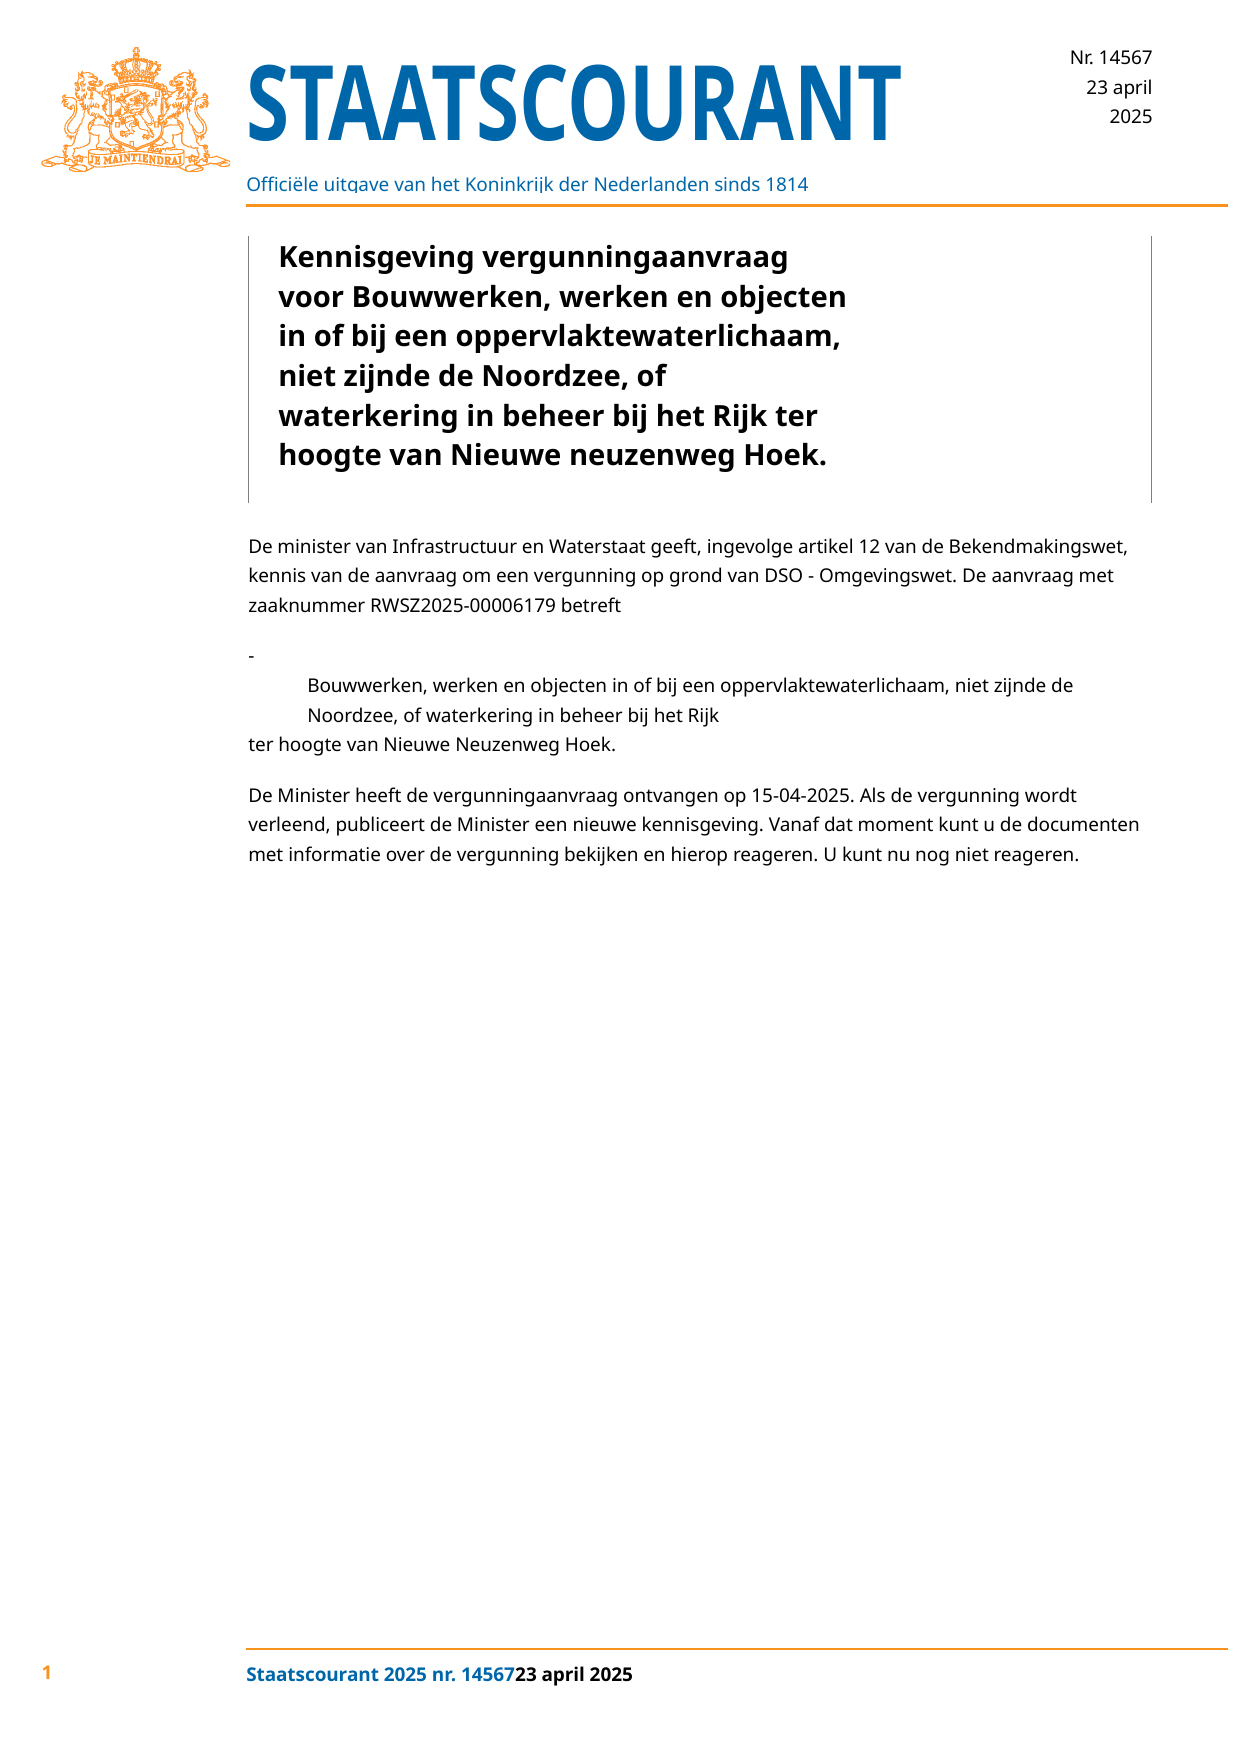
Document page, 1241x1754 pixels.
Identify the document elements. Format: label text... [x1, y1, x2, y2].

text ter hoogte van Nieuwe Neuzenweg Hoek. [248, 731, 1152, 757]
list Bouwwerken, werken en objecten in of bij een oppervlaktewaterlichaam, niet zijnde de Noordzee, of waterkering in beheer bij het Rijk [248, 672, 1152, 727]
text De minister van Infrastructuur en Waterstaat geeft, ingevolge artikel 12 van de Bekendmakingswet, kennis van de aanvraag om een vergunning op grond van DSO - Omgevingswet. De aanvraag met zaaknummer RWSZ2025-00006179 betreft [248, 533, 1152, 618]
picture [912, 236, 1090, 414]
table_header [1090, 236, 1151, 413]
table_header Kennisgeving vergunningaanvraag voor Bouwwerken, werken en objecten in of bij een oppervlaktewaterlichaam, niet zijnde de Noordzee, of waterkering in beheer bij het Rijk ter hoogte van Nieuwe neuzenweg Hoek. [249, 236, 850, 503]
table_header [850, 236, 912, 413]
picture [41, 47, 231, 172]
text De Minister heeft de vergunningaanvraag ontvangen op 15-04-2025. Als de vergunning wordt verleend, publiceert de Minister een nieuwe kennisgeving. Vanaf dat moment kunt u de documenten met informatie over de vergunning bekijken en hierop reageren. U kunt nu nog niet reageren. [248, 782, 1152, 867]
table_header [850, 414, 1151, 503]
